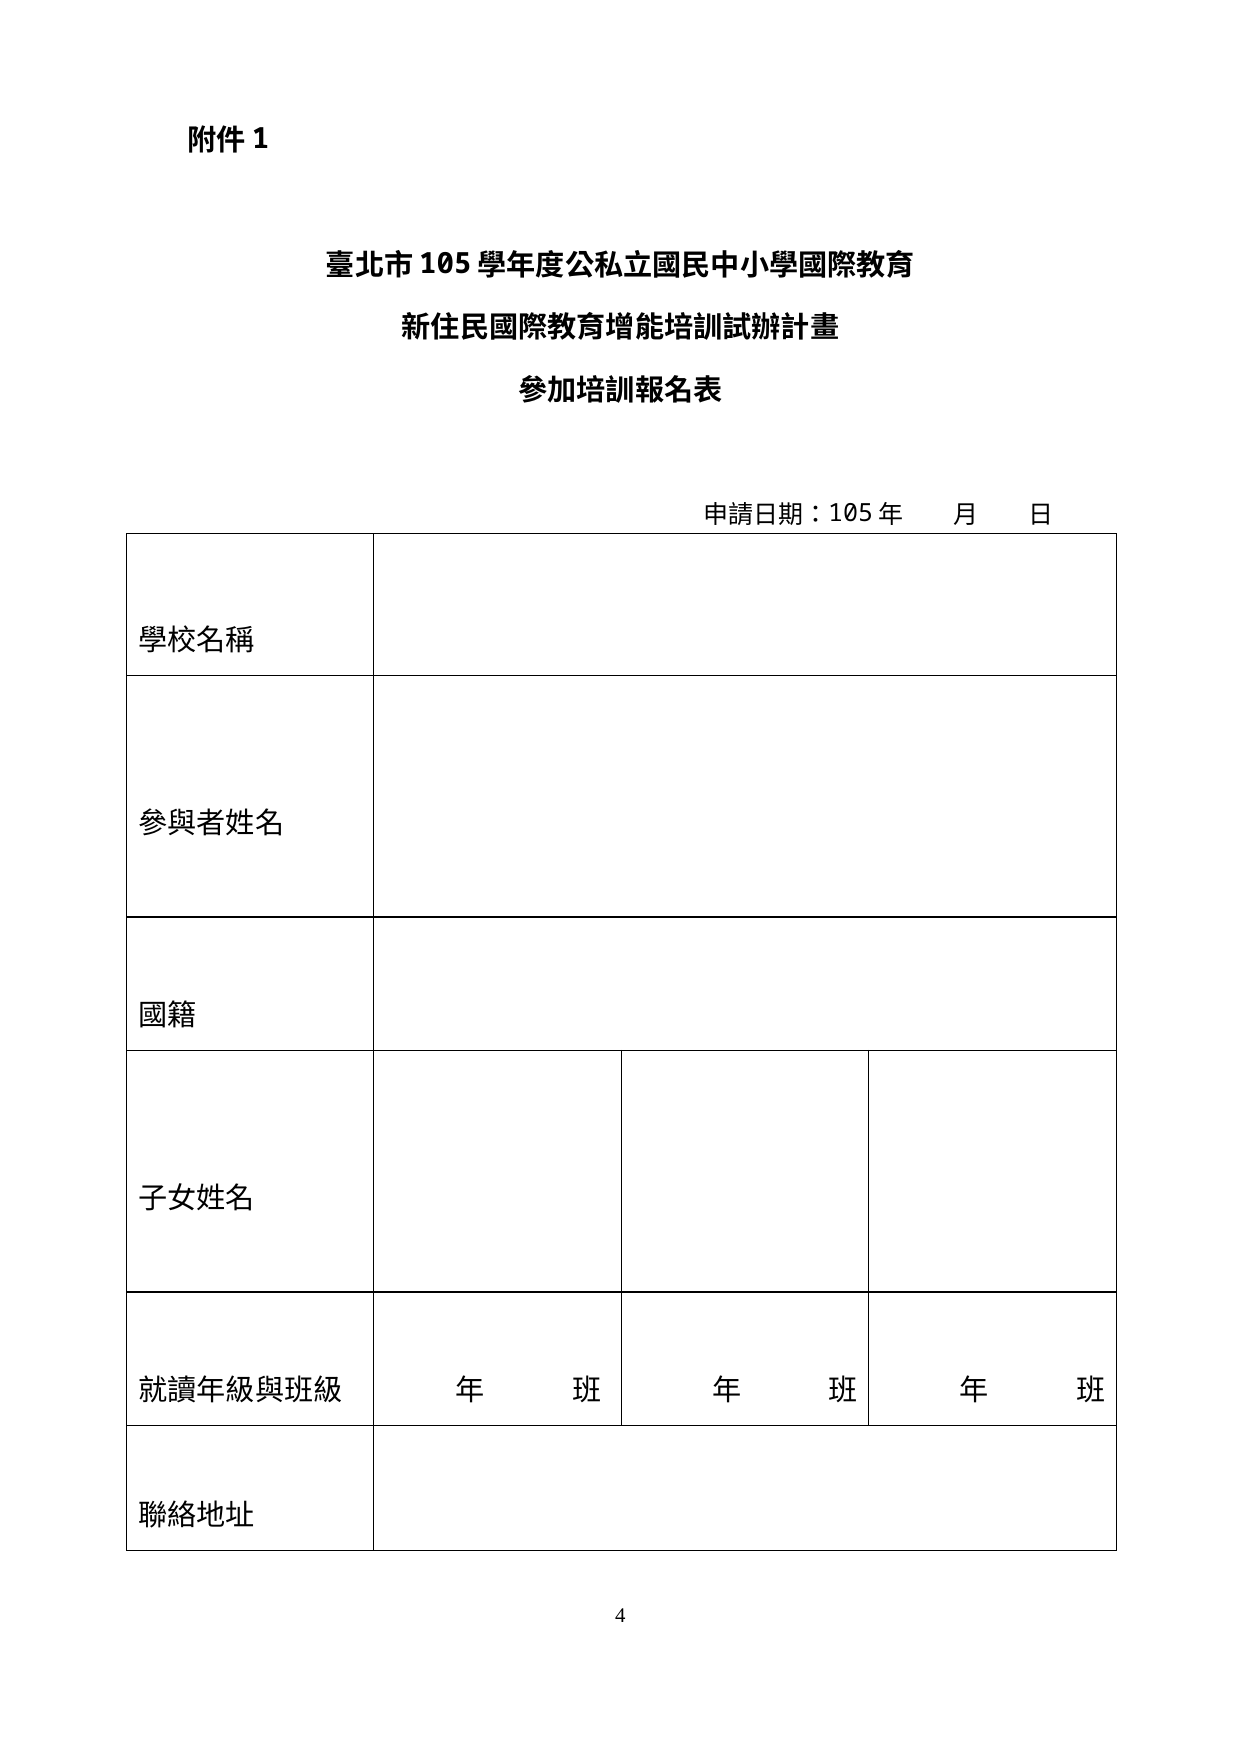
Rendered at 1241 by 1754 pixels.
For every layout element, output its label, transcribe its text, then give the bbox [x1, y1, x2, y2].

table_cell [374, 1426, 1116, 1550]
text 臺北市105學年度公私立國民中小學國際教育 [187, 221, 1053, 283]
table_cell [374, 676, 1116, 916]
text 新住民國際教育增能培訓試辦計畫 [187, 283, 1053, 346]
text 附件1 [187, 96, 1053, 158]
table_cell [869, 1051, 1116, 1291]
text 申請日期：105年 月 日 [187, 471, 1053, 533]
table_cell [374, 918, 1116, 1050]
table_cell 年 班 [374, 1293, 621, 1425]
table_header 學校名稱 [127, 534, 373, 675]
text 參加培訓報名表 [187, 346, 1053, 408]
table_cell [374, 1051, 621, 1291]
table_cell 子女姓名 [127, 1051, 373, 1291]
table_cell 聯絡地址 [127, 1426, 373, 1550]
table_cell 國籍 [127, 918, 373, 1050]
table_cell 就讀年級與班級 [127, 1293, 373, 1425]
table_cell 年 班 [622, 1293, 868, 1425]
table_cell 參與者姓名 [127, 676, 373, 916]
table_cell 年 班 [869, 1293, 1116, 1425]
table_cell [622, 1051, 868, 1291]
table_header [374, 534, 1116, 675]
